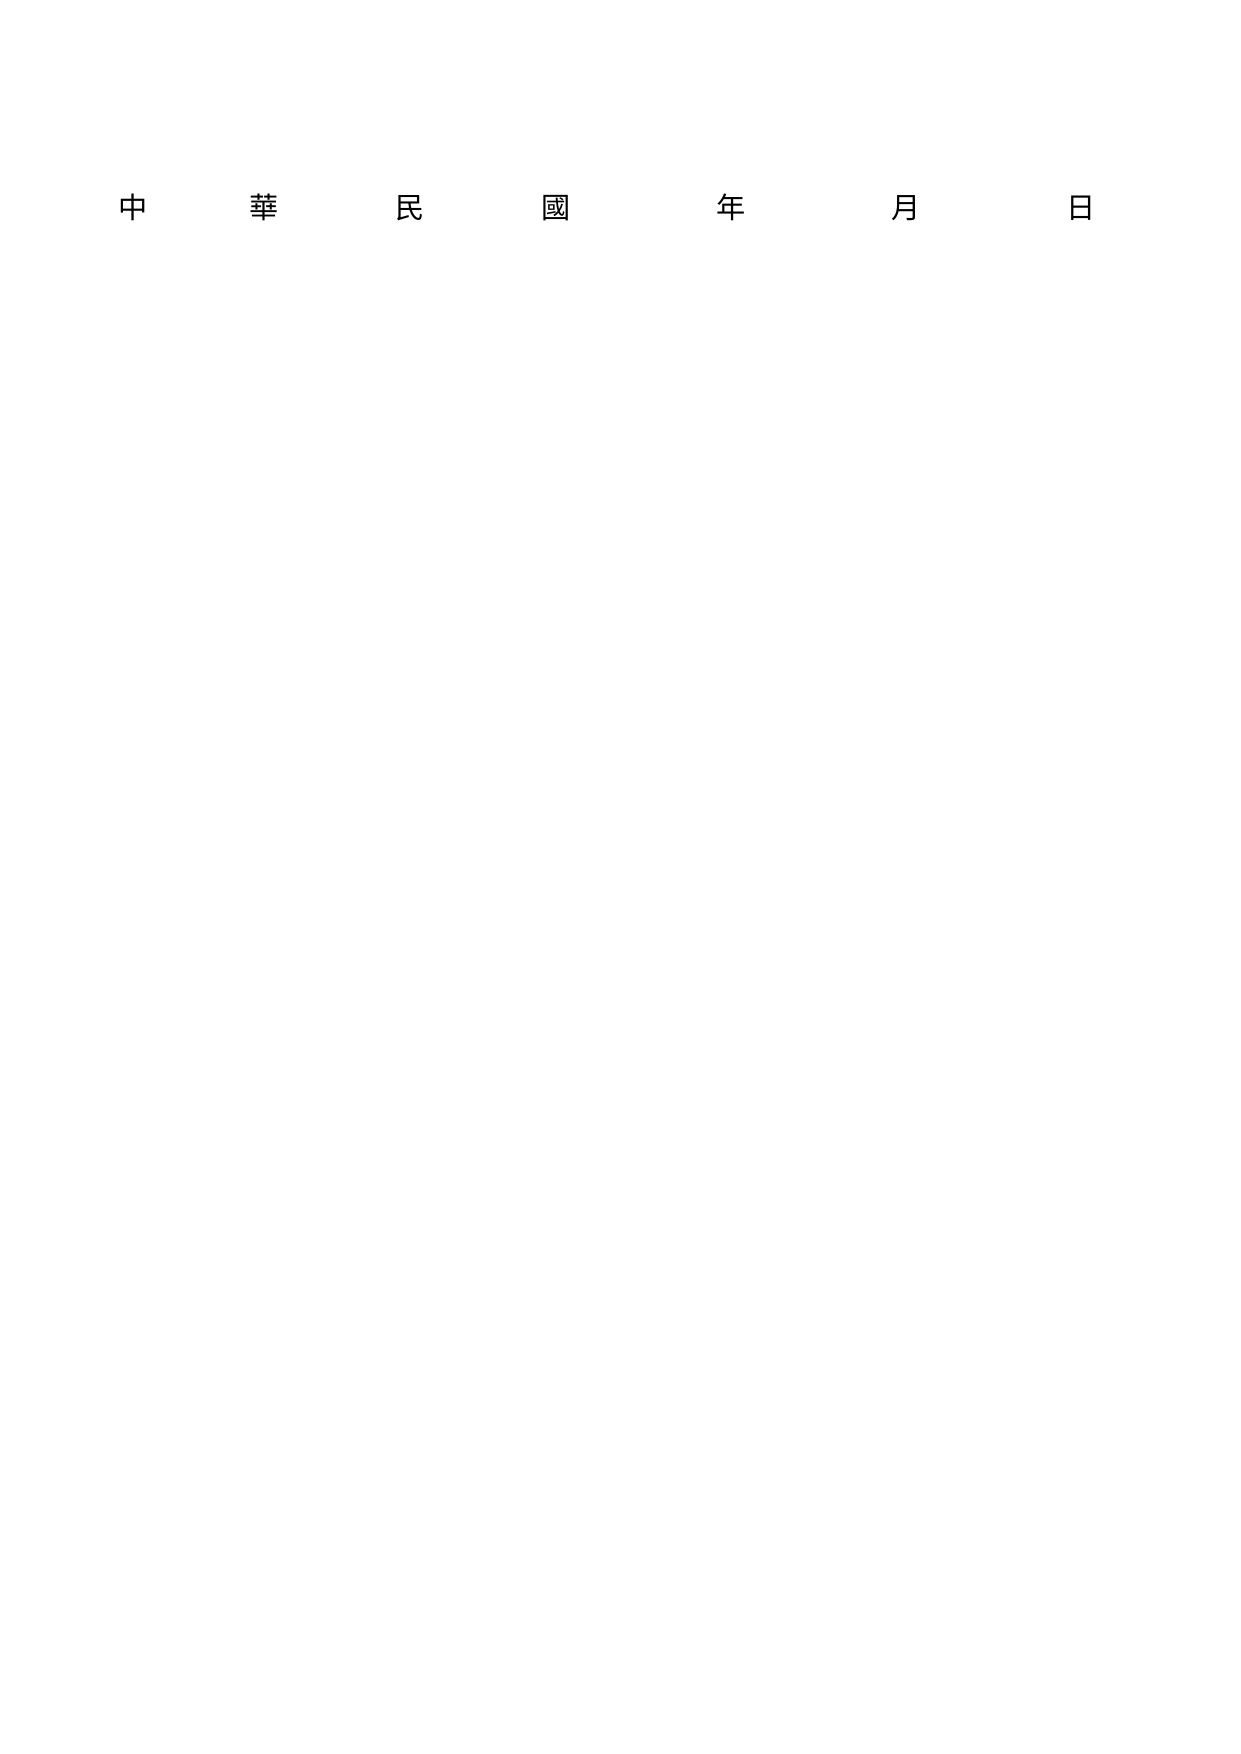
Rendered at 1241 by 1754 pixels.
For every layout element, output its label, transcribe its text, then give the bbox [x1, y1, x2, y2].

text 中 華 民 國 年 月 日 [118, 164, 1122, 227]
